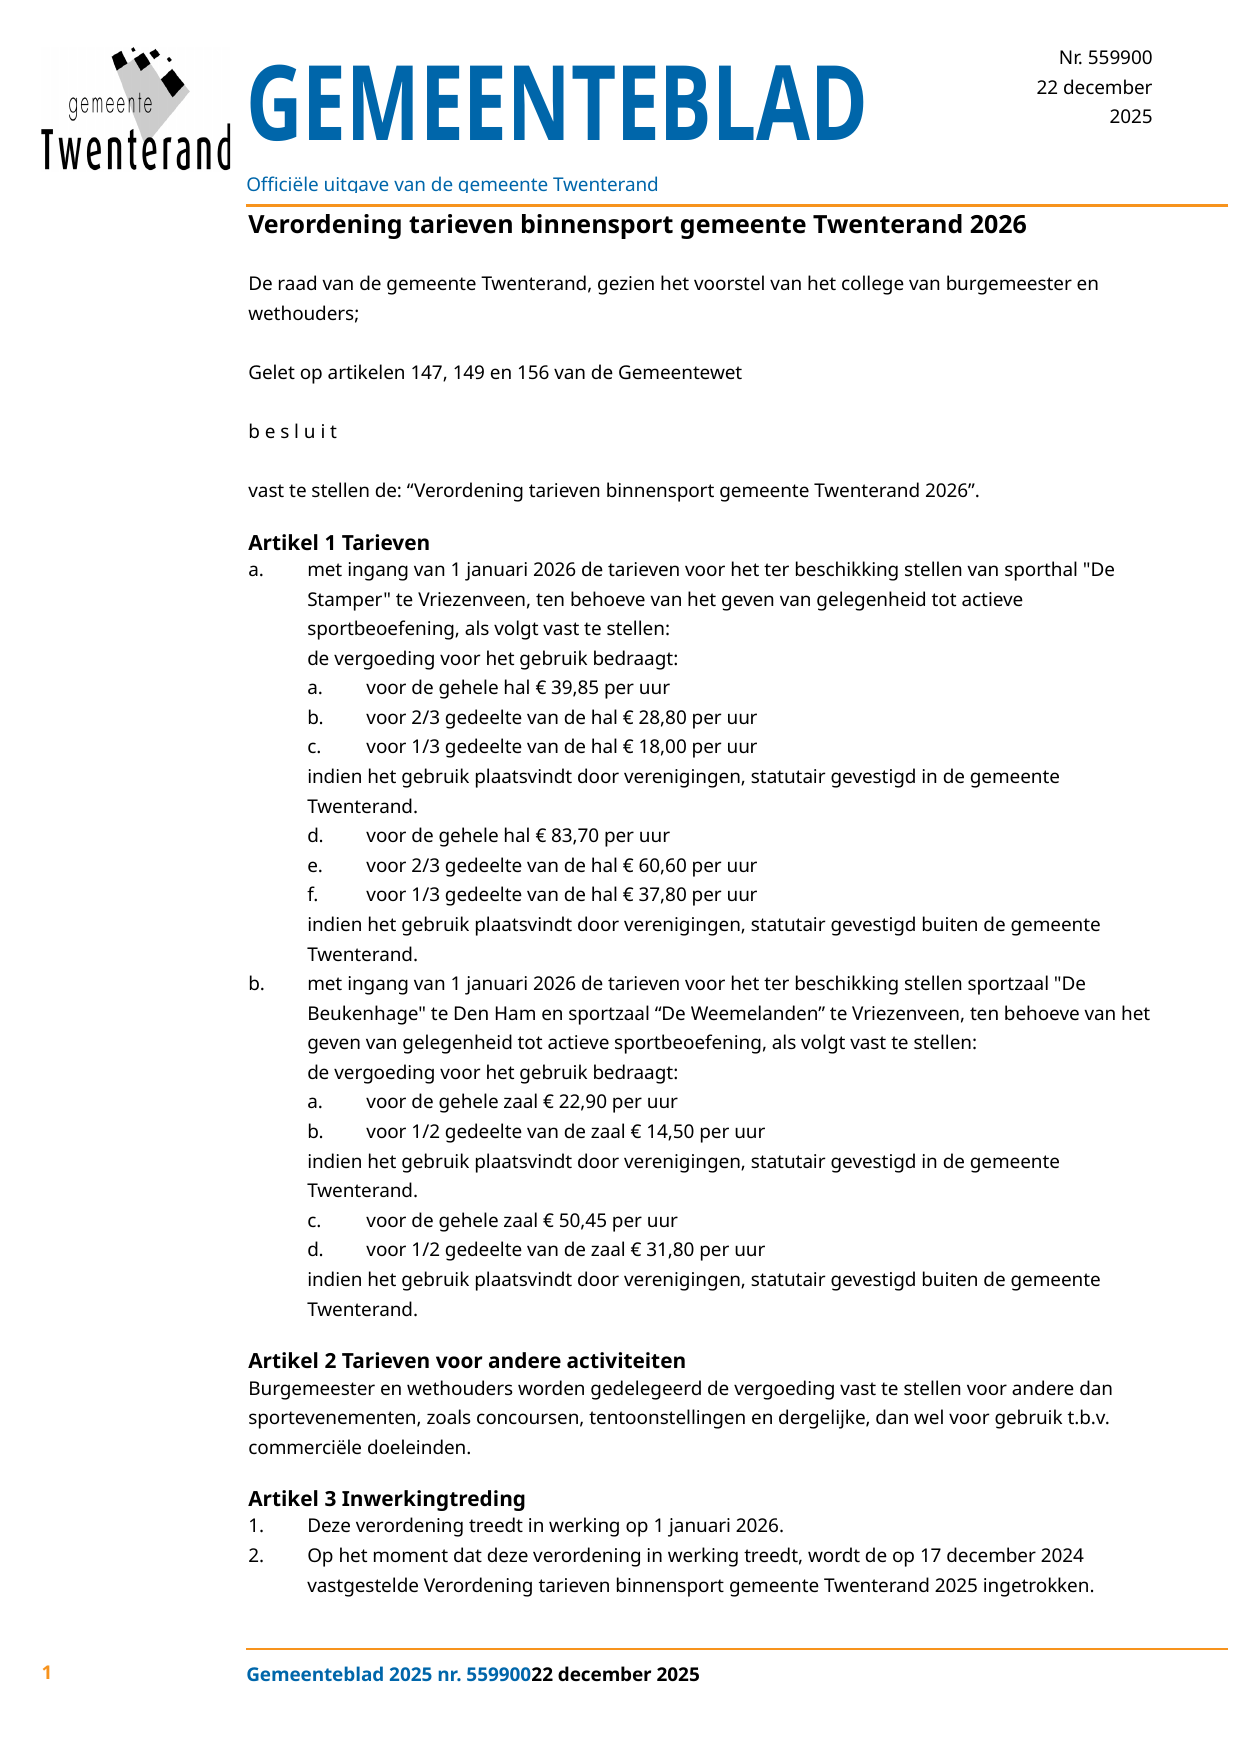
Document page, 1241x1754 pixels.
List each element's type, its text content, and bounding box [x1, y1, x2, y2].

text Artikel 1 Tarieven [248, 528, 1152, 556]
list indien het gebruik plaatsvindt door verenigingen, statutair gevestigd in de gemeente Twenterand. [248, 763, 1152, 819]
list voor de gehele zaal € 50,45 per uur [307, 1207, 1152, 1233]
list voor 1/2 gedeelte van de zaal € 31,80 per uur [307, 1237, 1152, 1262]
list voor 1/3 gedeelte van de hal € 37,80 per uur [307, 882, 1152, 907]
text Artikel 3 Inwerkingtreding [248, 1484, 1152, 1513]
list Op het moment dat deze verordening in werking treedt, wordt de op 17 december 2024 vastgestelde Verordening tarieven binnensport gemeente Twenterand 2025 ingetrokken. [248, 1542, 1152, 1598]
list de vergoeding voor het gebruik bedraagt: [248, 1059, 1152, 1085]
list met ingang van 1 januari 2026 de tarieven voor het ter beschikking stellen van sporthal "De Stamper" te Vriezenveen, ten behoeve van het geven van gelegenheid tot actieve sportbeoefening, als volgt vast te stellen: [248, 556, 1152, 641]
list indien het gebruik plaatsvindt door verenigingen, statutair gevestigd buiten de gemeente Twenterand. [248, 911, 1152, 967]
text Gelet op artikelen 147, 149 en 156 van de Gemeentewet [248, 359, 1152, 385]
list met ingang van 1 januari 2026 de tarieven voor het ter beschikking stellen sportzaal "De Beukenhage" te Den Ham en sportzaal “De Weemelanden” te Vriezenveen, ten behoeve van het geven van gelegenheid tot actieve sportbeoefening, als volgt vast te stellen: [248, 970, 1152, 1055]
text Burgemeester en wethouders worden gedelegeerd de vergoeding vast te stellen voor andere dan sportevenementen, zoals concoursen, tentoonstellingen en dergelijke, dan wel voor gebruik t.b.v. commerciële doeleinden. [248, 1375, 1152, 1459]
text b e s l u i t [248, 418, 1152, 444]
list voor 1/3 gedeelte van de hal € 18,00 per uur [307, 734, 1152, 759]
picture [41, 47, 231, 172]
text Verordening tarieven binnensport gemeente Twenterand 2026 [248, 207, 1152, 241]
text vast te stellen de: “Verordening tarieven binnensport gemeente Twenterand 2026”. [248, 477, 1152, 503]
list de vergoeding voor het gebruik bedraagt: [248, 645, 1152, 671]
list indien het gebruik plaatsvindt door verenigingen, statutair gevestigd in de gemeente Twenterand. [248, 1148, 1152, 1203]
list voor de gehele zaal € 22,90 per uur [307, 1089, 1152, 1114]
list voor 1/2 gedeelte van de zaal € 14,50 per uur [307, 1118, 1152, 1144]
list voor 2/3 gedeelte van de hal € 60,60 per uur [307, 852, 1152, 878]
list indien het gebruik plaatsvindt door verenigingen, statutair gevestigd buiten de gemeente Twenterand. [248, 1266, 1152, 1322]
list voor de gehele hal € 39,85 per uur [307, 674, 1152, 700]
list voor de gehele hal € 83,70 per uur [307, 822, 1152, 848]
list Deze verordening treedt in werking op 1 januari 2026. [248, 1513, 1152, 1538]
text De raad van de gemeente Twenterand, gezien het voorstel van het college van burgemeester en wethouders; [248, 270, 1152, 326]
list voor 2/3 gedeelte van de hal € 28,80 per uur [307, 704, 1152, 730]
text Artikel 2 Tarieven voor andere activiteiten [248, 1346, 1152, 1375]
